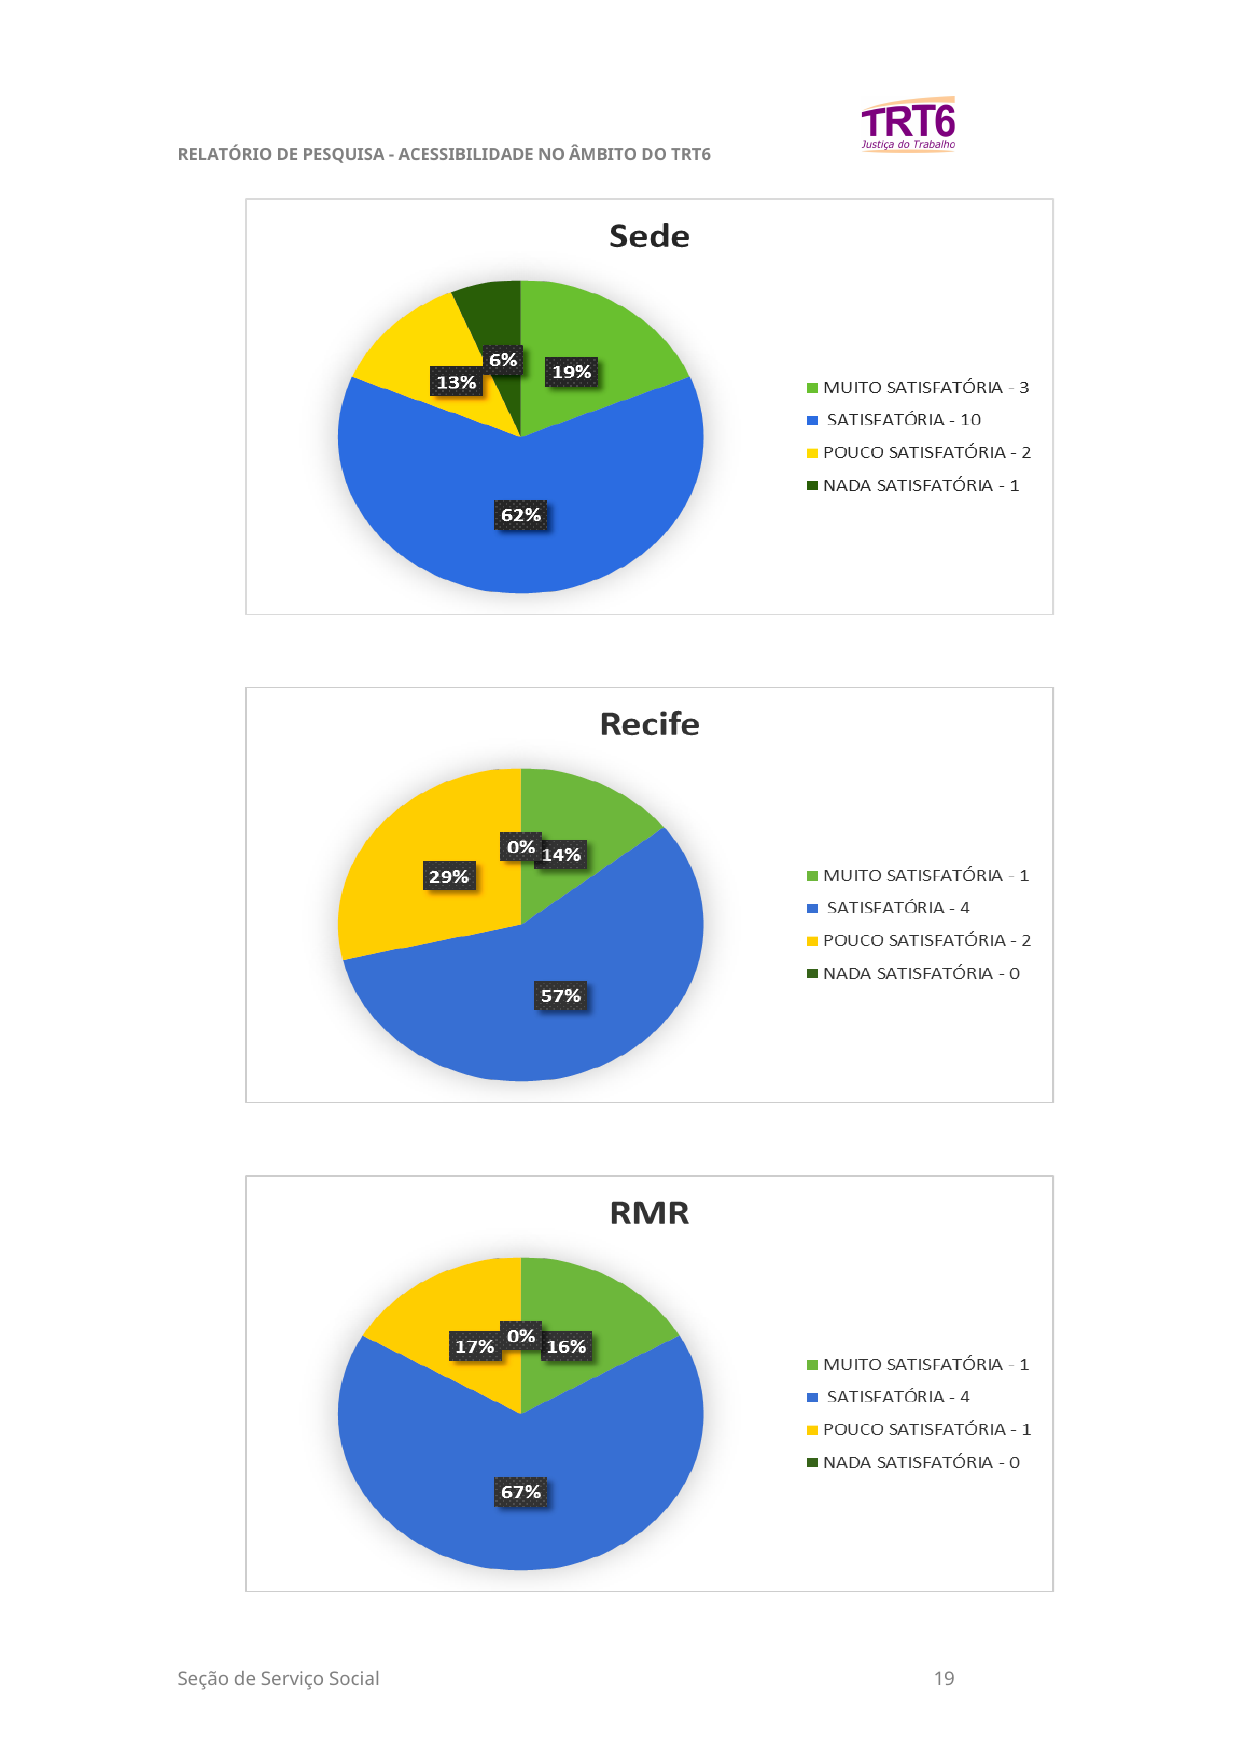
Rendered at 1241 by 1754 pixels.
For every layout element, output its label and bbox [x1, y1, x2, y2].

picture [861, 96, 955, 153]
picture [245, 687, 1055, 1103]
picture [245, 1175, 1055, 1592]
